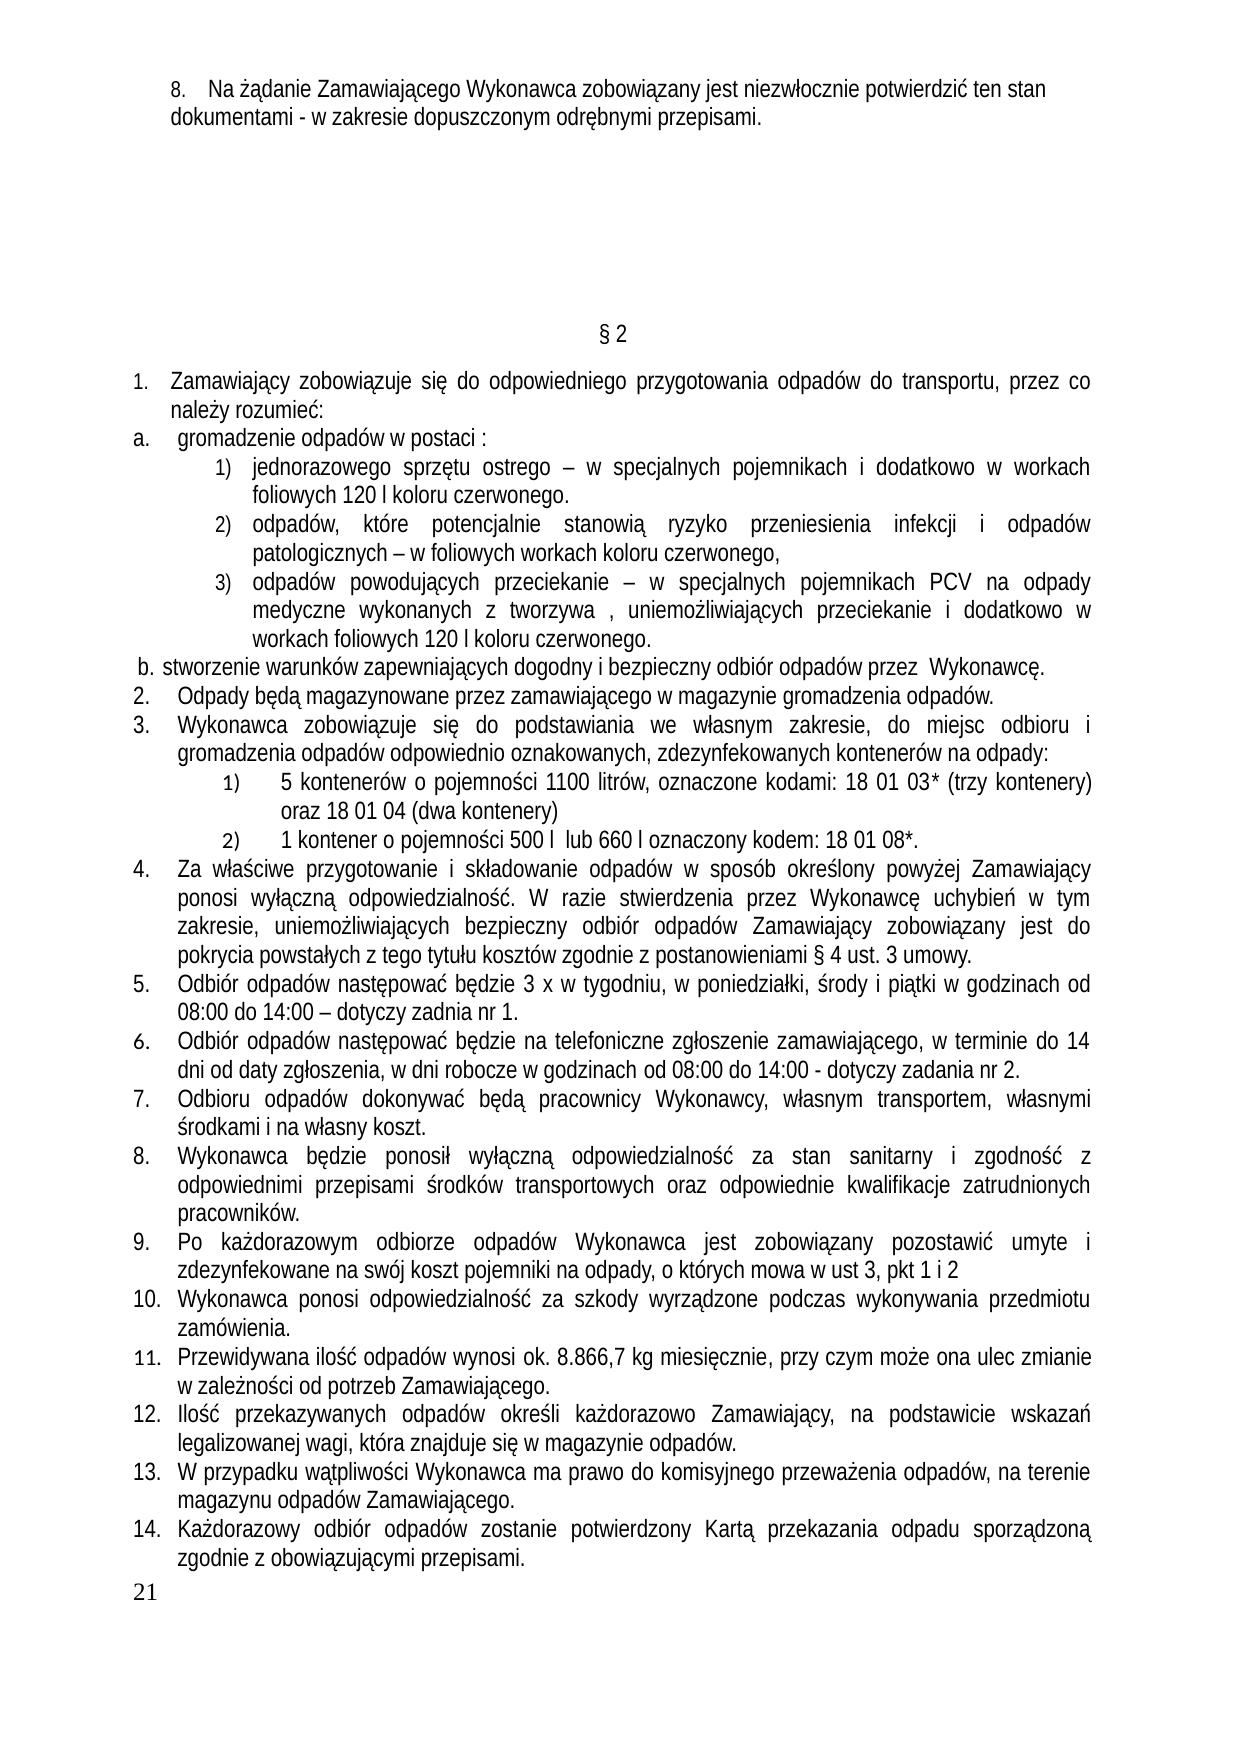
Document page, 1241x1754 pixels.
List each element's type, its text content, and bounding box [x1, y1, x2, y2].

list W przypadku wątpliwości Wykonawca ma prawo do komisyjnego przeważenia odpadów, na terenie magazynu odpadów Zamawiającego. [133, 1457, 1093, 1514]
list Ilość przekazywanych odpadów określi każdorazowo Zamawiający, na podstawicie wskazań legalizowanej wagi, która znajduje się w magazynie odpadów. [133, 1399, 1093, 1457]
list Za właściwe przygotowanie i składowanie odpadów w sposób określony powyżej Zamawiający ponosi wyłączną odpowiedzialność. W razie stwierdzenia przez Wykonawcę uchybień w tym zakresie, uniemożliwiających bezpieczny odbiór odpadów Zamawiający zobowiązany jest do pokrycia powstałych z tego tytułu kosztów zgodnie z postanowieniami § 4 ust. 3 umowy. [133, 854, 1093, 968]
text § 2 [133, 319, 1093, 348]
list odpadów powodujących przeciekanie – w specjalnych pojemnikach PCV na odpady medyczne wykonanych z tworzywa , uniemożliwiających przeciekanie i dodatkowo w workach foliowych 120 l koloru czerwonego. [215, 566, 1093, 652]
list gromadzenie odpadów w postaci : [133, 423, 1093, 452]
list Zamawiający zobowiązuje się do odpowiedniego przygotowania odpadów do transportu, przez co należy rozumieć: [133, 366, 1093, 423]
list 1 kontener o pojemności 500 l lub 660 l oznaczony kodem: 18 01 08*. [222, 825, 1093, 854]
list Odbioru odpadów dokonywać będą pracownicy Wykonawcy, własnym transportem, własnymi środkami i na własny koszt. [133, 1084, 1093, 1141]
list jednorazowego sprzętu ostrego – w specjalnych pojemnikach i dodatkowo w workach foliowych 120 l koloru czerwonego. [215, 452, 1093, 509]
list Wykonawca ponosi odpowiedzialność za szkody wyrządzone podczas wykonywania przedmiotu zamówienia. [133, 1284, 1093, 1341]
list Na żądanie Zamawiającego Wykonawca zobowiązany jest niezwłocznie potwierdzić ten stan dokumentami - w zakresie dopuszczonym odrębnymi przepisami. [170, 74, 1093, 131]
list stworzenie warunków zapewniających dogodny i bezpieczny odbiór odpadów przez Wykonawcę. [137, 652, 1093, 681]
list odpadów, które potencjalnie stanowią ryzyko przeniesienia infekcji i odpadów patologicznych – w foliowych workach koloru czerwonego, [215, 509, 1093, 566]
list Odbiór odpadów następować będzie 3 x w tygodniu, w poniedziałki, środy i piątki w godzinach od 08:00 do 14:00 – dotyczy zadnia nr 1. [133, 968, 1093, 1026]
list Odbiór odpadów następować będzie na telefoniczne zgłoszenie zamawiającego, w terminie do 14 dni od daty zgłoszenia, w dni robocze w godzinach od 08:00 do 14:00 - dotyczy zadania nr 2. [133, 1026, 1093, 1084]
list Każdorazowy odbiór odpadów zostanie potwierdzony Kartą przekazania odpadu sporządzoną zgodnie z obowiązującymi przepisami. [133, 1514, 1093, 1571]
list Odpady będą magazynowane przez zamawiającego w magazynie gromadzenia odpadów. [133, 681, 1093, 710]
list Wykonawca będzie ponosił wyłączną odpowiedzialność za stan sanitarny i zgodność z odpowiednimi przepisami środków transportowych oraz odpowiednie kwalifikacje zatrudnionych pracowników. [133, 1141, 1093, 1227]
list Przewidywana ilość odpadów wynosi ok. 8.866,7 kg miesięcznie, przy czym może ona ulec zmianie w zależności od potrzeb Zamawiającego. [133, 1341, 1093, 1399]
list Po każdorazowym odbiorze odpadów Wykonawca jest zobowiązany pozostawić umyte i zdezynfekowane na swój koszt pojemniki na odpady, o których mowa w ust 3, pkt 1 i 2 [133, 1227, 1093, 1284]
list 5 kontenerów o pojemności 1100 litrów, oznaczone kodami: 18 01 03* (trzy kontenery) oraz 18 01 04 (dwa kontenery) [222, 767, 1093, 825]
list Wykonawca zobowiązuje się do podstawiania we własnym zakresie, do miejsc odbioru i gromadzenia odpadów odpowiednio oznakowanych, zdezynfekowanych kontenerów na odpady: [133, 710, 1093, 767]
